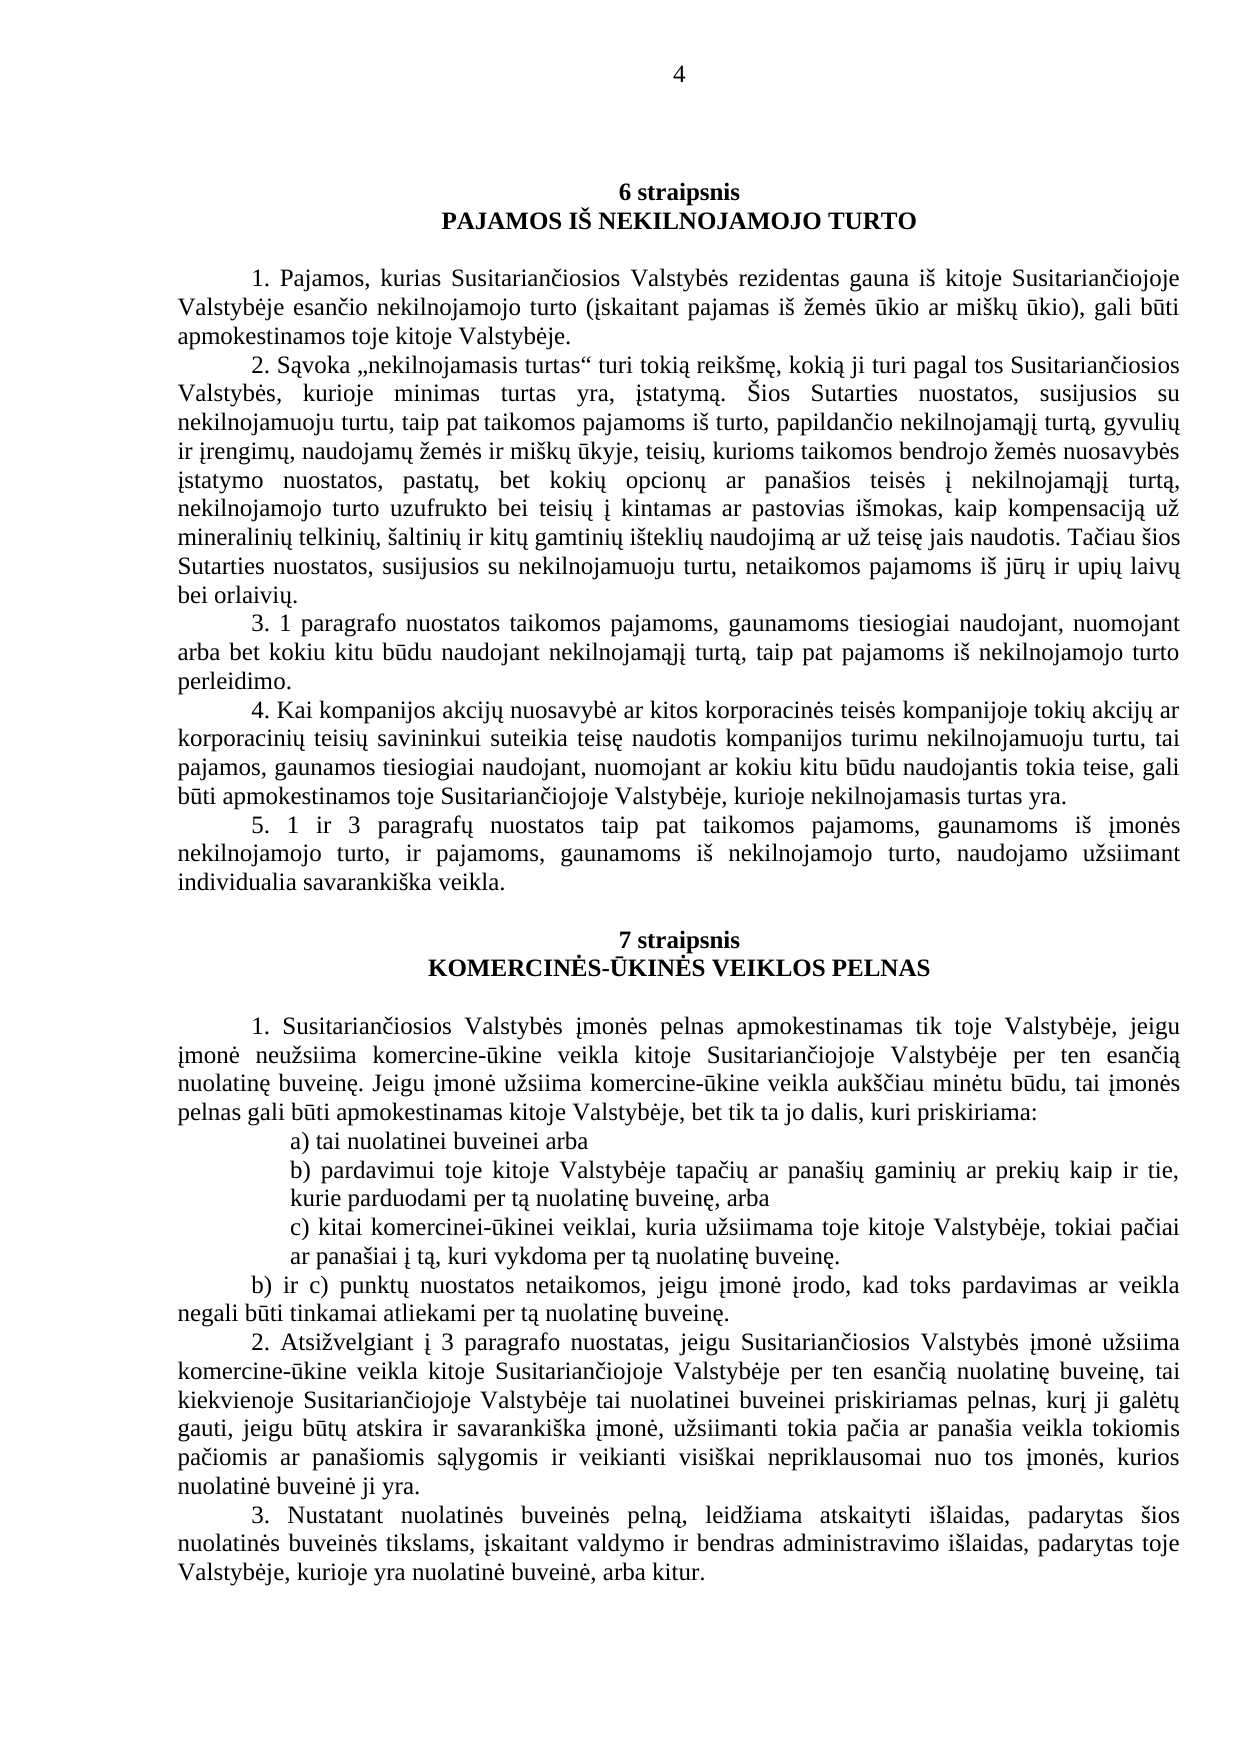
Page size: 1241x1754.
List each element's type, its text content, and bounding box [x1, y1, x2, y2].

text a) tai nuolatinei buveinei arba [290, 1126, 1181, 1155]
text 6 straipsnis [177, 177, 1181, 206]
text c) kitai komercinei-ūkinei veiklai, kuria užsiimama toje kitoje Valstybėje, tokiai pačiai ar panašiai į tą, kuri vykdoma per tą nuolatinę buveinę. [290, 1212, 1181, 1270]
text 1. Pajamos, kurias Susitariančiosios Valstybės rezidentas gauna iš kitoje Susitariančiojoje Valstybėje esančio nekilnojamojo turto (įskaitant pajamas iš žemės ūkio ar miškų ūkio), gali būti apmokestinamos toje kitoje Valstybėje. [177, 263, 1181, 350]
text 3. 1 paragrafo nuostatos taikomos pajamoms, gaunamoms tiesiogiai naudojant, nuomojant arba bet kokiu kitu būdu naudojant nekilnojamąjį turtą, taip pat pajamoms iš nekilnojamojo turto perleidimo. [177, 608, 1181, 695]
text 3. Nustatant nuolatinės buveinės pelną, leidžiama atskaityti išlaidas, padarytas šios nuolatinės buveinės tikslams, įskaitant valdymo ir bendras administravimo išlaidas, padarytas toje Valstybėje, kurioje yra nuolatinė buveinė, arba kitur. [177, 1500, 1181, 1586]
text 7 straipsnis [177, 925, 1181, 953]
text 2. Sąvoka „nekilnojamasis turtas“ turi tokią reikšmę, kokią ji turi pagal tos Susitariančiosios Valstybės, kurioje minimas turtas yra, įstatymą. Šios Sutarties nuostatos, susijusios su nekilnojamuoju turtu, taip pat taikomos pajamoms iš turto, papildančio nekilnojamąjį turtą, gyvulių ir įrengimų, naudojamų žemės ir miškų ūkyje, teisių, kurioms taikomos bendrojo žemės nuosavybės įstatymo nuostatos, pastatų, bet kokių opcionų ar panašios teisės į nekilnojamąjį turtą, nekilnojamojo turto uzufrukto bei teisių į kintamas ar pastovias išmokas, kaip kompensaciją už mineralinių telkinių, šaltinių ir kitų gamtinių išteklių naudojimą ar už teisę jais naudotis. Tačiau šios Sutarties nuostatos, susijusios su nekilnojamuoju turtu, netaikomos pajamoms iš jūrų ir upių laivų bei orlaivių. [177, 350, 1181, 608]
text 5. 1 ir 3 paragrafų nuostatos taip pat taikomos pajamoms, gaunamoms iš įmonės nekilnojamojo turto, ir pajamoms, gaunamoms iš nekilnojamojo turto, naudojamo užsiimant individualia savarankiška veikla. [177, 810, 1181, 896]
text 2. Atsižvelgiant į 3 paragrafo nuostatas, jeigu Susitariančiosios Valstybės įmonė užsiima komercine-ūkine veikla kitoje Susitariančiojoje Valstybėje per ten esančią nuolatinę buveinę, tai kiekvienoje Susitariančiojoje Valstybėje tai nuolatinei buveinei priskiriamas pelnas, kurį ji galėtų gauti, jeigu būtų atskira ir savarankiška įmonė, užsiimanti tokia pačia ar panašia veikla tokiomis pačiomis ar panašiomis sąlygomis ir veikianti visiškai nepriklausomai nuo tos įmonės, kurios nuolatinė buveinė ji yra. [177, 1327, 1181, 1500]
text KOMERCINĖS-ŪKINĖS VEIKLOS PELNAS [177, 953, 1181, 982]
text 4. Kai kompanijos akcijų nuosavybė ar kitos korporacinės teisės kompanijoje tokių akcijų ar korporacinių teisių savininkui suteikia teisę naudotis kompanijos turimu nekilnojamuoju turtu, tai pajamos, gaunamos tiesiogiai naudojant, nuomojant ar kokiu kitu būdu naudojantis tokia teise, gali būti apmokestinamos toje Susitariančiojoje Valstybėje, kurioje nekilnojamasis turtas yra. [177, 695, 1181, 810]
text b) pardavimui toje kitoje Valstybėje tapačių ar panašių gaminių ar prekių kaip ir tie, kurie parduodami per tą nuolatinę buveinę, arba [290, 1155, 1181, 1212]
text b) ir c) punktų nuostatos netaikomos, jeigu įmonė įrodo, kad toks pardavimas ar veikla negali būti tinkamai atliekami per tą nuolatinę buveinę. [177, 1270, 1181, 1327]
text PAJAMOS IŠ NEKILNOJAMOJO TURTO [177, 206, 1181, 235]
text 1. Susitariančiosios Valstybės įmonės pelnas apmokestinamas tik toje Valstybėje, jeigu įmonė neužsiima komercine-ūkine veikla kitoje Susitariančiojoje Valstybėje per ten esančią nuolatinę buveinę. Jeigu įmonė užsiima komercine-ūkine veikla aukščiau minėtu būdu, tai įmonės pelnas gali būti apmokestinamas kitoje Valstybėje, bet tik ta jo dalis, kuri priskiriama: [177, 1011, 1181, 1126]
